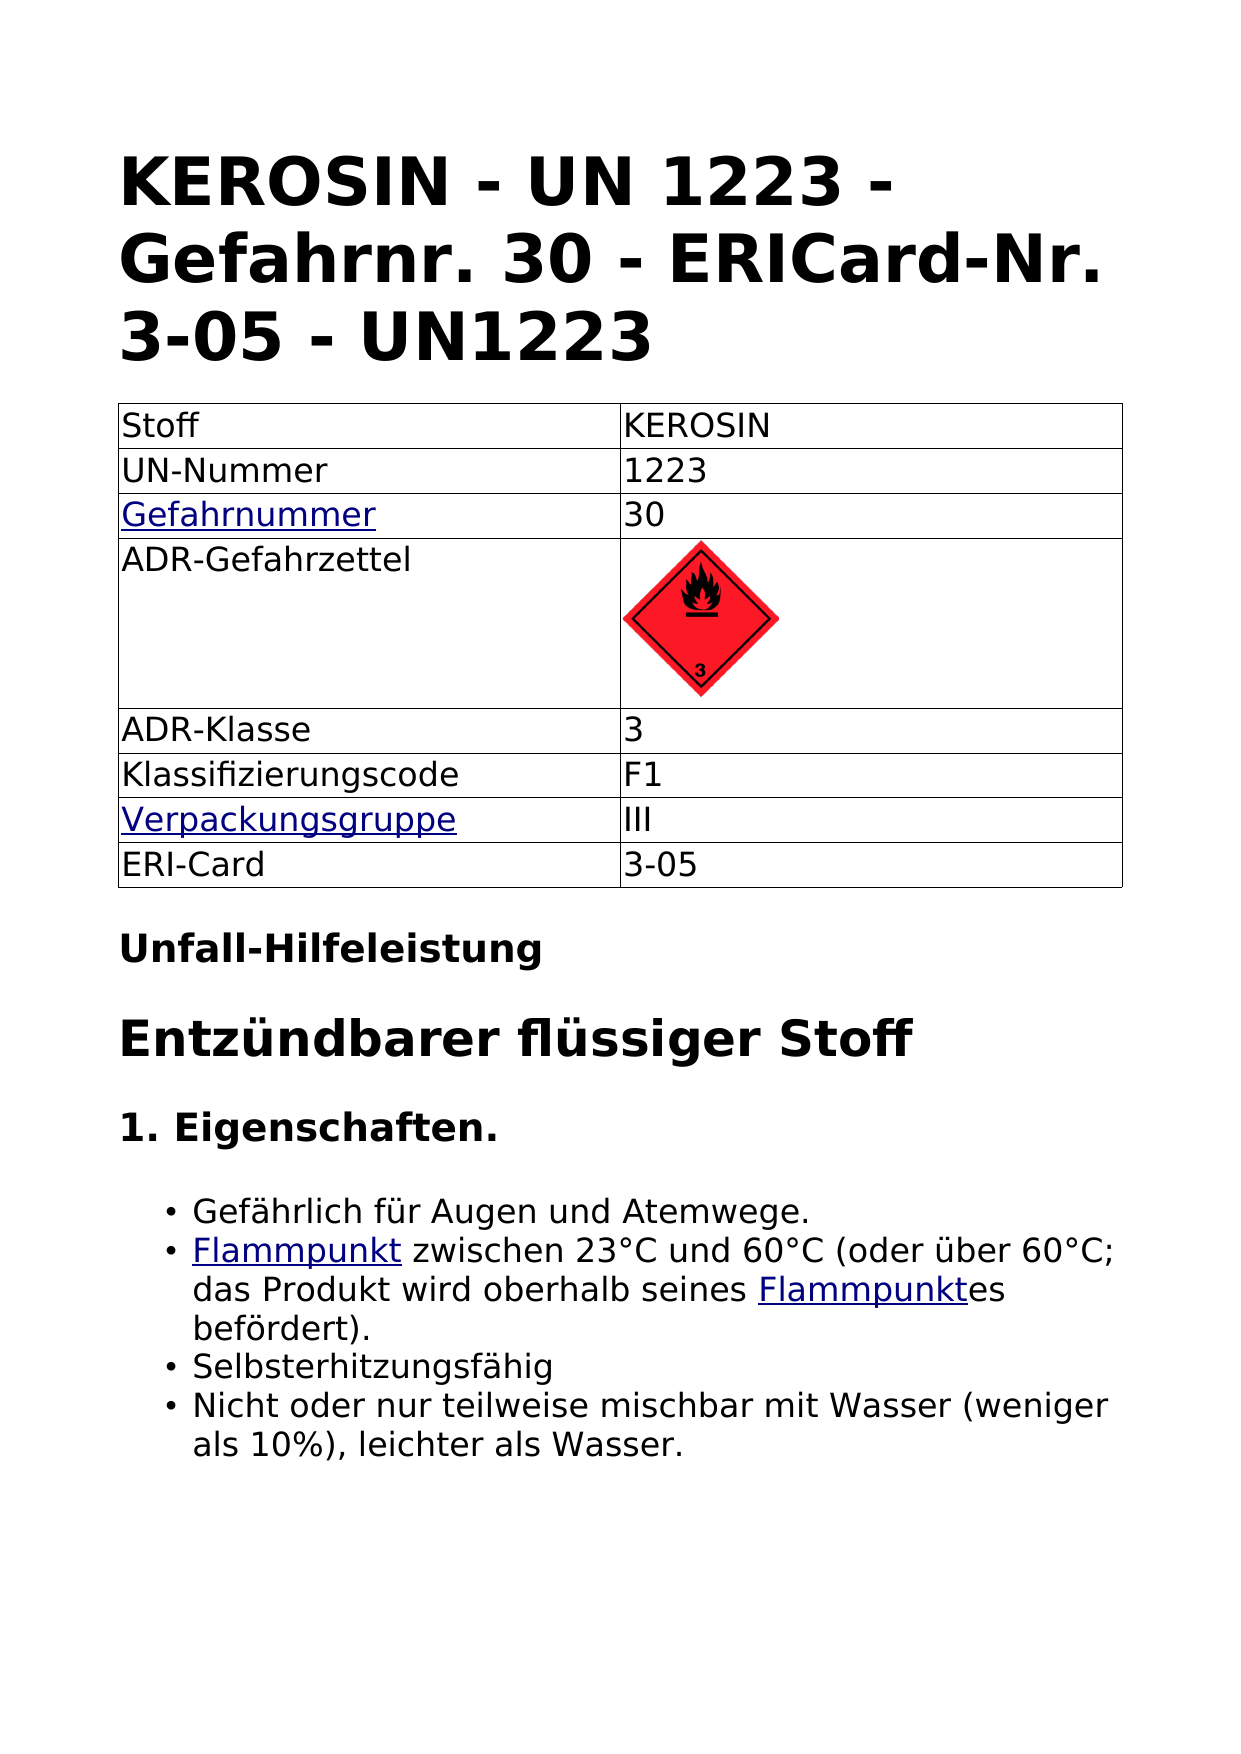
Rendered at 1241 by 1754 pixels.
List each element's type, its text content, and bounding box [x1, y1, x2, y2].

table_cell ADR-Klasse [119, 709, 620, 752]
table_cell ADR-Gefahrzettel [119, 539, 620, 708]
subtitle Unfall-Hilfeleistung [118, 927, 1122, 972]
subtitle KEROSIN - UN 1223 - Gefahrnr. 30 - ERICard-Nr. 3-05 - UN1223 [118, 143, 1122, 376]
table_cell F1 [621, 754, 1122, 797]
table_cell Gefahrnummer [119, 494, 620, 538]
table_header KEROSIN [621, 404, 1122, 448]
table_cell 3-05 [621, 843, 1122, 887]
table_cell III [621, 798, 1122, 842]
table_cell UN-Nummer [119, 449, 620, 493]
table_header Stoff [119, 404, 620, 448]
picture [622, 540, 780, 697]
subtitle 1. Eigenschaften. [118, 1105, 1122, 1150]
table_cell [621, 539, 1122, 708]
list Flammpunkt zwischen 23°C und 60°C (oder über 60°C; das Produkt wird oberhalb seines Flammpunktes befördert). [177, 1231, 1122, 1348]
list Selbsterhitzungsfähig [177, 1348, 1122, 1387]
list Nicht oder nur teilweise mischbar mit Wasser (weniger als 10%), leichter als Wasser. [177, 1387, 1122, 1464]
table_cell 3 [621, 709, 1122, 752]
table_cell ERI-Card [119, 843, 620, 887]
list Gefährlich für Augen und Atemwege. [177, 1192, 1122, 1231]
table_cell Klassifizierungscode [119, 754, 620, 797]
subtitle Entzündbarer flüssiger Stoff [118, 1009, 1122, 1068]
table_cell 1223 [621, 449, 1122, 493]
table_cell Verpackungsgruppe [119, 798, 620, 842]
table_cell 30 [621, 494, 1122, 538]
